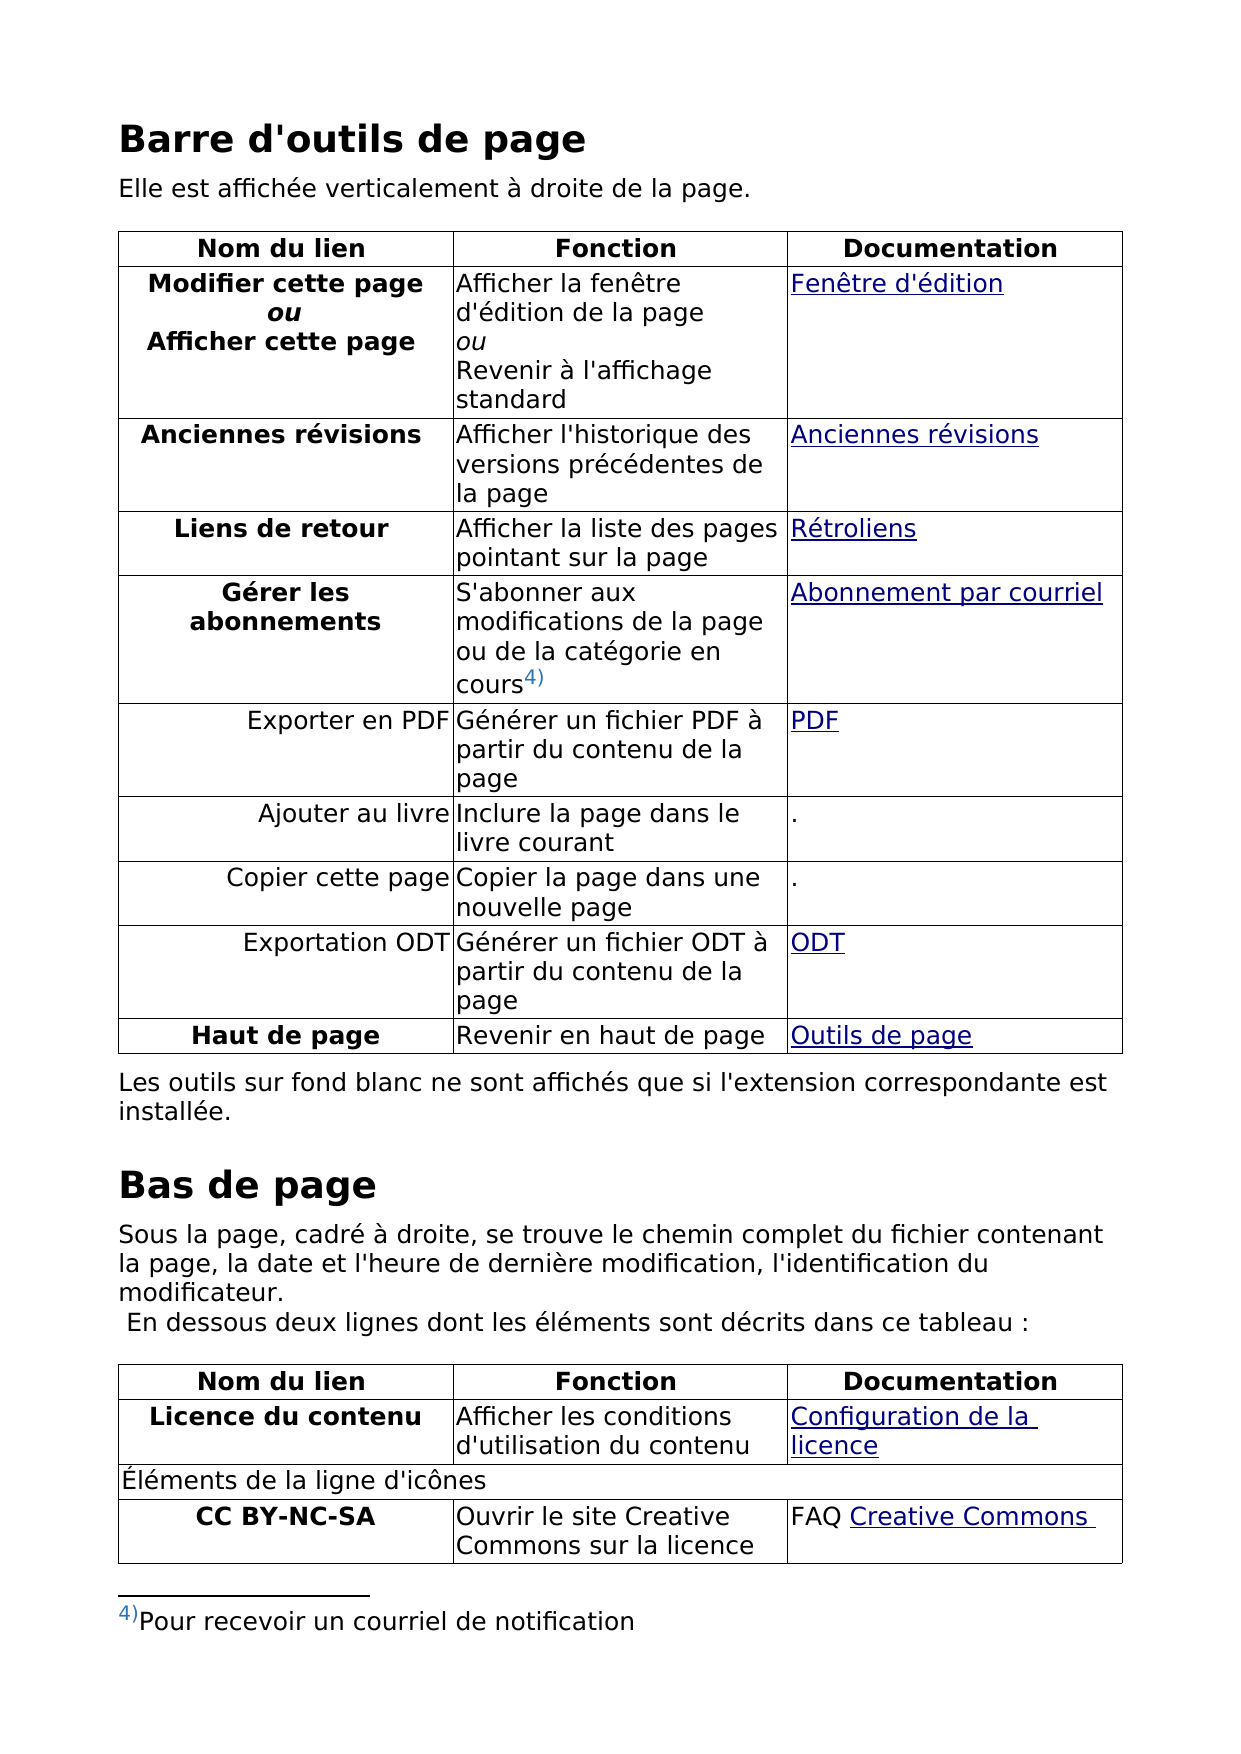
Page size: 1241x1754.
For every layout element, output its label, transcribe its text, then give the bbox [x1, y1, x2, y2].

table_cell Exporter en PDF [119, 704, 453, 796]
table_cell Inclure la page dans le livre courant [454, 797, 787, 861]
table_cell Fenêtre d'édition [788, 267, 1122, 418]
table_header Nom du lien [119, 1365, 453, 1399]
table_header Fonction [454, 1365, 787, 1399]
table_cell Rétroliens [788, 512, 1122, 575]
text Elle est affichée verticalement à droite de la page. [118, 174, 1122, 203]
table_cell Afficher la liste des pages pointant sur la page [454, 512, 787, 575]
table_cell CC BY-NC-SA [119, 1500, 453, 1563]
table_cell Licence du contenu [119, 1400, 453, 1463]
table_cell Revenir en haut de page [454, 1019, 787, 1053]
table_cell FAQ Creative Commons [788, 1500, 1122, 1563]
table_cell Anciennes révisions [119, 419, 453, 511]
table_header Fonction [454, 232, 787, 266]
table_cell Afficher les conditions d'utilisation du contenu [454, 1400, 787, 1463]
table_cell Anciennes révisions [788, 419, 1122, 511]
text Sous la page, cadré à droite, se trouve le chemin complet du fichier contenant la page, la date et l'heure de dernière modification, l'identification du modificateur. En dessous deux lignes dont les éléments sont décrits dans ce tableau : [118, 1220, 1122, 1337]
table_cell Liens de retour [119, 512, 453, 575]
subtitle Bas de page [118, 1164, 1122, 1208]
table_cell Copier cette page [119, 862, 453, 925]
table_cell Copier la page dans une nouvelle page [454, 862, 787, 925]
table_cell Exportation ODT [119, 926, 453, 1018]
table_cell . [788, 862, 1122, 925]
table_header Documentation [788, 1365, 1122, 1399]
table_cell Générer un fichier ODT à partir du contenu de la page [454, 926, 787, 1018]
table_cell . [788, 797, 1122, 861]
subtitle Barre d'outils de page [118, 118, 1122, 162]
table_cell Gérer les abonnements [119, 576, 453, 703]
table_cell Ouvrir le site Creative Commons sur la licence [454, 1500, 787, 1563]
table_cell Afficher l'historique des versions précédentes de la page [454, 419, 787, 511]
table_cell Afficher la fenêtre d'édition de la page ou Revenir à l'affichage standard [454, 267, 787, 418]
table_cell Modifier cette page ou Afficher cette page [119, 267, 453, 418]
table_cell PDF [788, 704, 1122, 796]
table_cell S'abonner aux modifications de la page ou de la catégorie en cours [454, 576, 787, 703]
table_cell Éléments de la ligne d'icônes [119, 1465, 1122, 1499]
table_header Nom du lien [119, 232, 453, 266]
table_cell ODT [788, 926, 1122, 1018]
table_cell Abonnement par courriel [788, 576, 1122, 703]
table_cell Configuration de la licence [788, 1400, 1122, 1463]
text Les outils sur fond blanc ne sont affichés que si l'extension correspondante est installée. [118, 1068, 1122, 1127]
table_header Documentation [788, 232, 1122, 266]
table_cell Ajouter au livre [119, 797, 453, 861]
table_cell Générer un fichier PDF à partir du contenu de la page [454, 704, 787, 796]
table_cell Haut de page [119, 1019, 453, 1053]
table_cell Outils de page [788, 1019, 1122, 1053]
